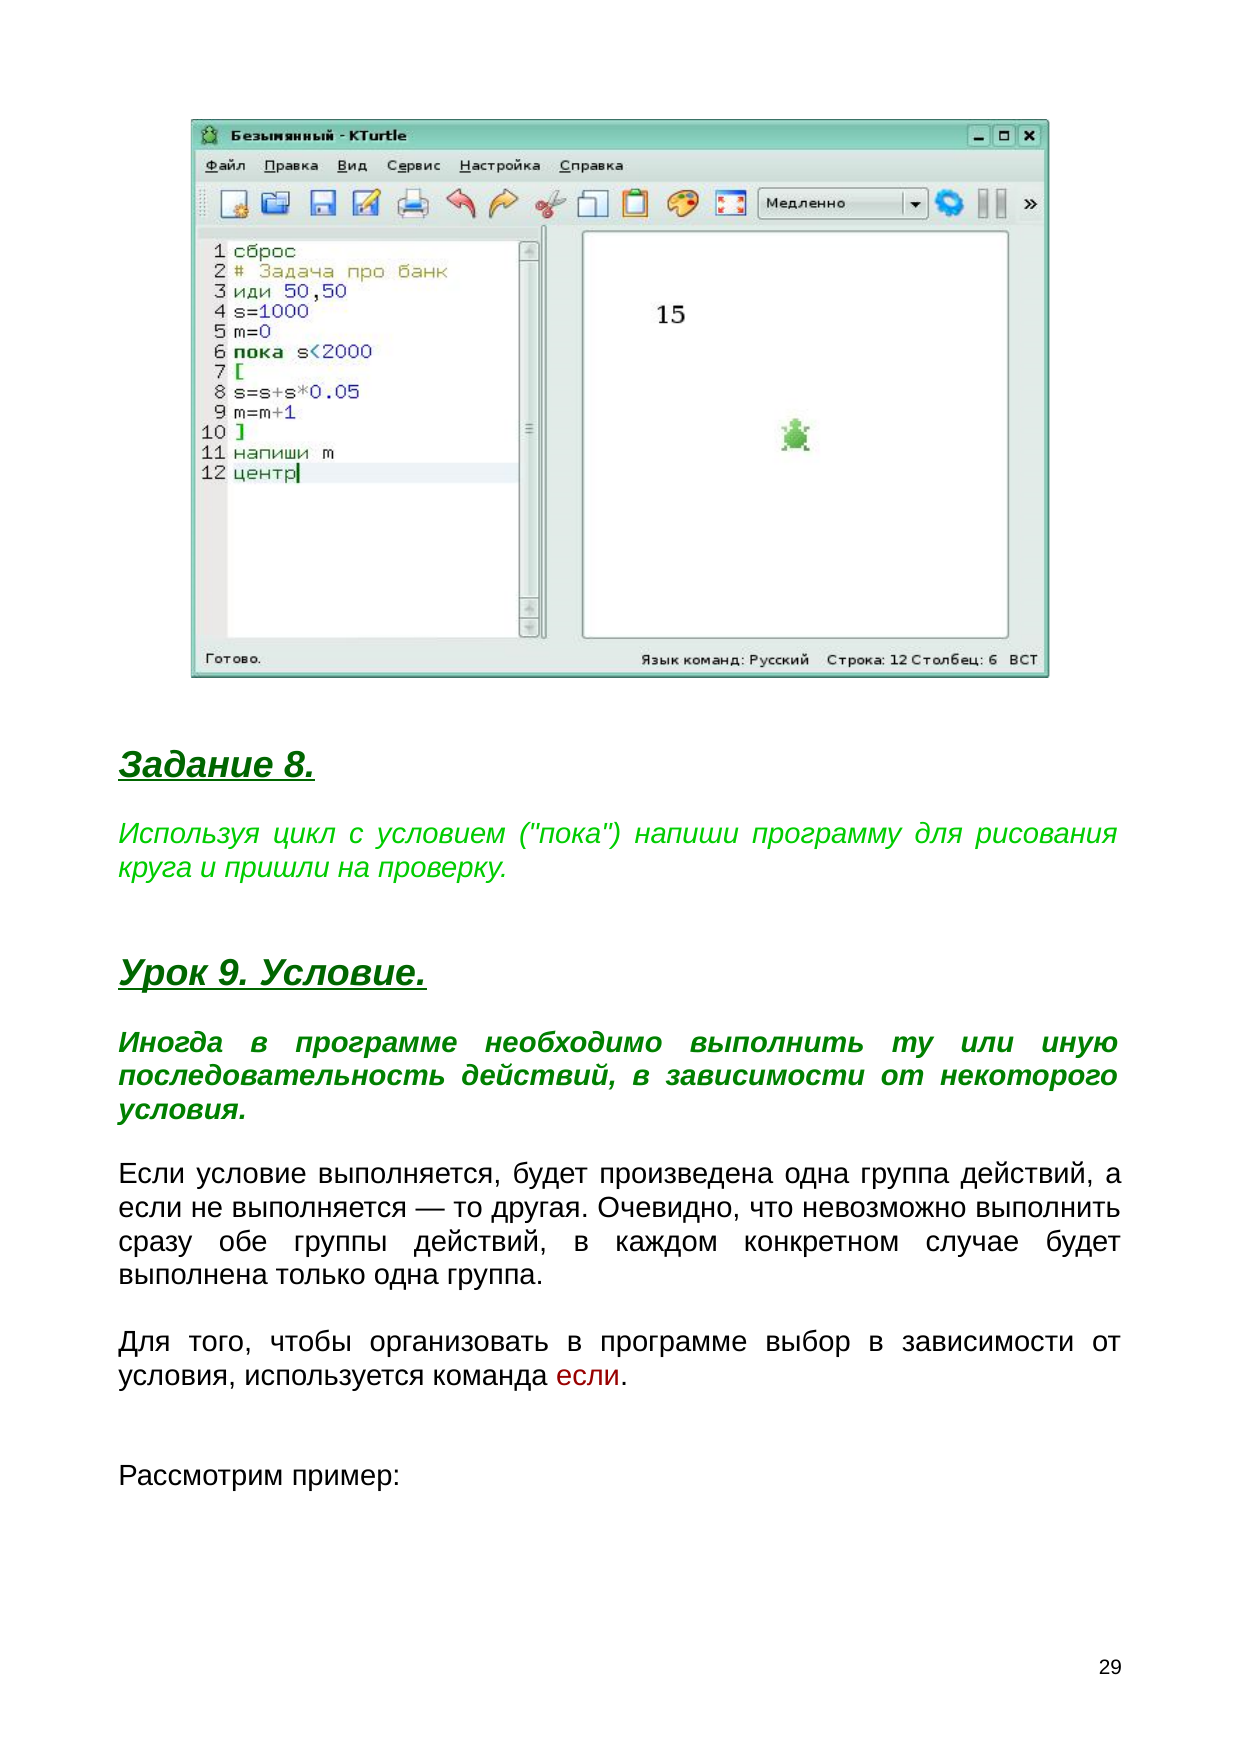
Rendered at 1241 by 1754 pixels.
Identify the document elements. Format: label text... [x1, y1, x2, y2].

text Задание 8. [118, 742, 1122, 785]
picture [190, 119, 1050, 678]
text Урок 9. Условие. [118, 950, 1122, 993]
text Иногда в программе необходимо выполнить ту или иную последовательность действий, в зависимости от некоторого условия. [118, 1025, 1122, 1125]
text Если условие выполняется, будет произведена одна группа действий, а если не выполняется — то другая. Очевидно, что невозможно выполнить сразу обе группы действий, в каждом конкретном случае будет выполнена только одна группа. [118, 1157, 1122, 1291]
text Для того, чтобы организовать в программе выбор в зависимости от условия, используется команда если. [118, 1291, 1122, 1391]
text Рассмотрим пример: [118, 1391, 1122, 1516]
text Используя цикл с условием ("пока") напиши программу для рисования круга и пришли на проверку. [118, 816, 1122, 883]
